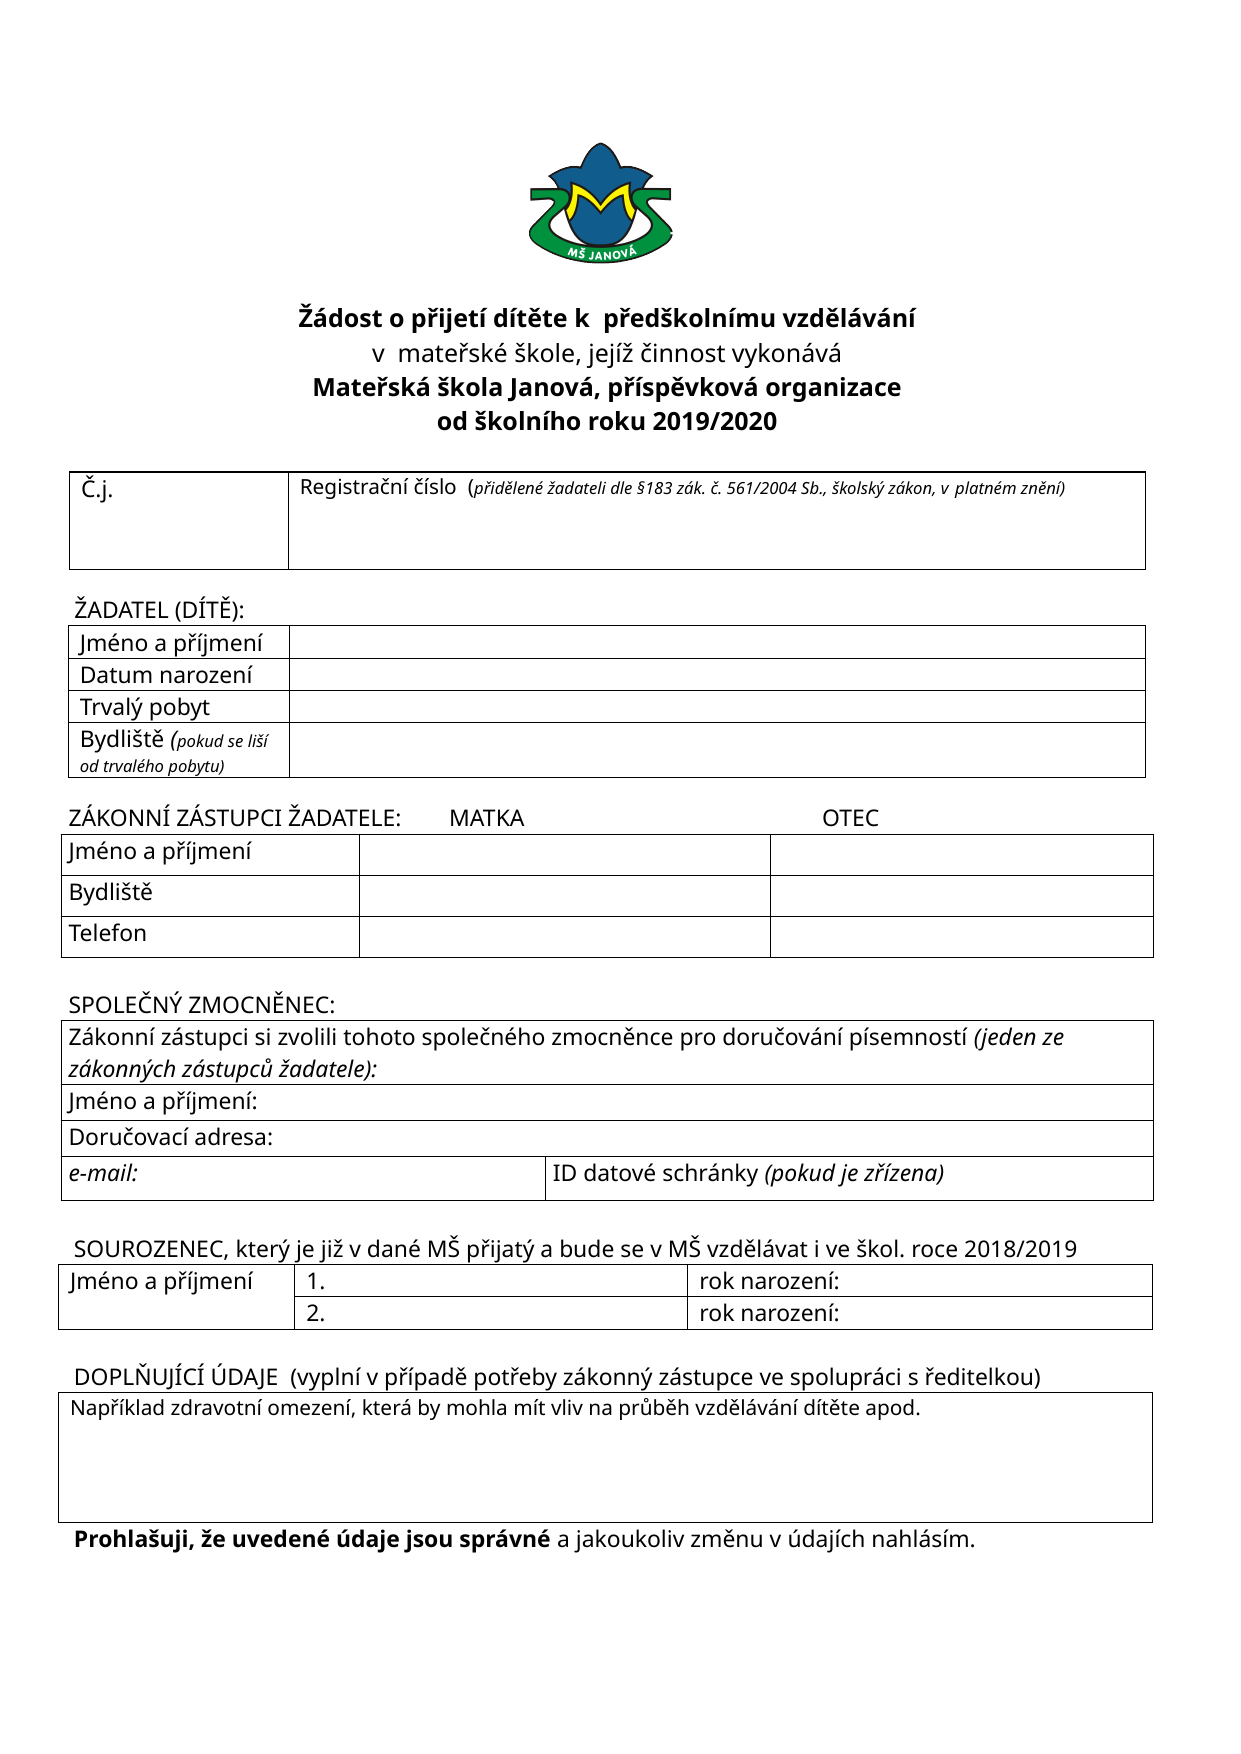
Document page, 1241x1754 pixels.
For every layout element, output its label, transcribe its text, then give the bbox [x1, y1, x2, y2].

table_cell rok narození: [688, 1297, 1152, 1328]
table_header Jméno a příjmení [69, 626, 289, 658]
table_cell e-mail: [62, 1157, 545, 1200]
table_cell Bydliště [62, 876, 359, 916]
text SOUROZENEC, který je již v dané MŠ přijatý a bude se v MŠ vzdělávat i ve škol. roce 2018/2019 [74, 1233, 1142, 1264]
text DOPLŇUJÍCÍ ÚDAJE (vyplní v případě potřeby zákonný zástupce ve spolupráci s ředitelkou) [74, 1361, 1142, 1392]
table_cell Datum narození [69, 659, 289, 690]
table_header Žádost o přijetí dítěte k předškolnímu vzdělávání v mateřské škole, jejíž činnost vykonává Mateřská škola Janová, příspěvková organizace od školního roku 2019/2020 ŽADATEL (DÍTĚ): ZÁKONNÍ ZÁSTUPCI ŽADATELE: MATKA OTEC [61, 301, 1153, 834]
table_cell [771, 876, 1153, 916]
table_cell Jméno a příjmení: [62, 1085, 1153, 1120]
table_cell [360, 917, 770, 957]
text Prohlašuji, že uvedené údaje jsou správné a jakoukoliv změnu v údajích nahlásím. [74, 1523, 1142, 1554]
table_cell [360, 835, 770, 875]
table_cell 2. [295, 1297, 687, 1328]
table_header [290, 626, 1145, 658]
table_cell Zákonní zástupci si zvolili tohoto společného zmocněnce pro doručování písemností (jeden ze zákonných zástupců žadatele): [62, 1021, 1153, 1084]
table_header Jméno a příjmení [59, 1265, 294, 1328]
table_header Například zdravotní omezení, která by mohla mít vliv na průběh vzdělávání dítěte apod. [59, 1393, 1152, 1522]
table_cell [290, 723, 1145, 777]
table_cell [771, 917, 1153, 957]
table_cell [771, 835, 1153, 875]
table_cell Doručovací adresa: [62, 1121, 1153, 1156]
table_cell Telefon [62, 917, 359, 957]
table_cell Trvalý pobyt [69, 691, 289, 722]
table_cell Bydliště (pokud se liší od trvalého pobytu) [69, 723, 289, 777]
table_cell [360, 876, 770, 916]
table_cell [290, 691, 1145, 722]
table_header Č.j. [70, 473, 288, 569]
table_cell Jméno a příjmení [62, 835, 359, 875]
table_header 1. [295, 1265, 687, 1296]
table_header rok narození: [688, 1265, 1152, 1296]
table_cell SPOLEČNÝ ZMOCNĚNEC: [61, 958, 1153, 1020]
table_cell [290, 659, 1145, 690]
table_cell ID datové schránky (pokud je zřízena) [546, 1157, 1153, 1200]
table_header Registrační číslo (přidělené žadateli dle §183 zák. č. 561/2004 Sb., školský zákon, v platném znění) [289, 473, 1145, 569]
